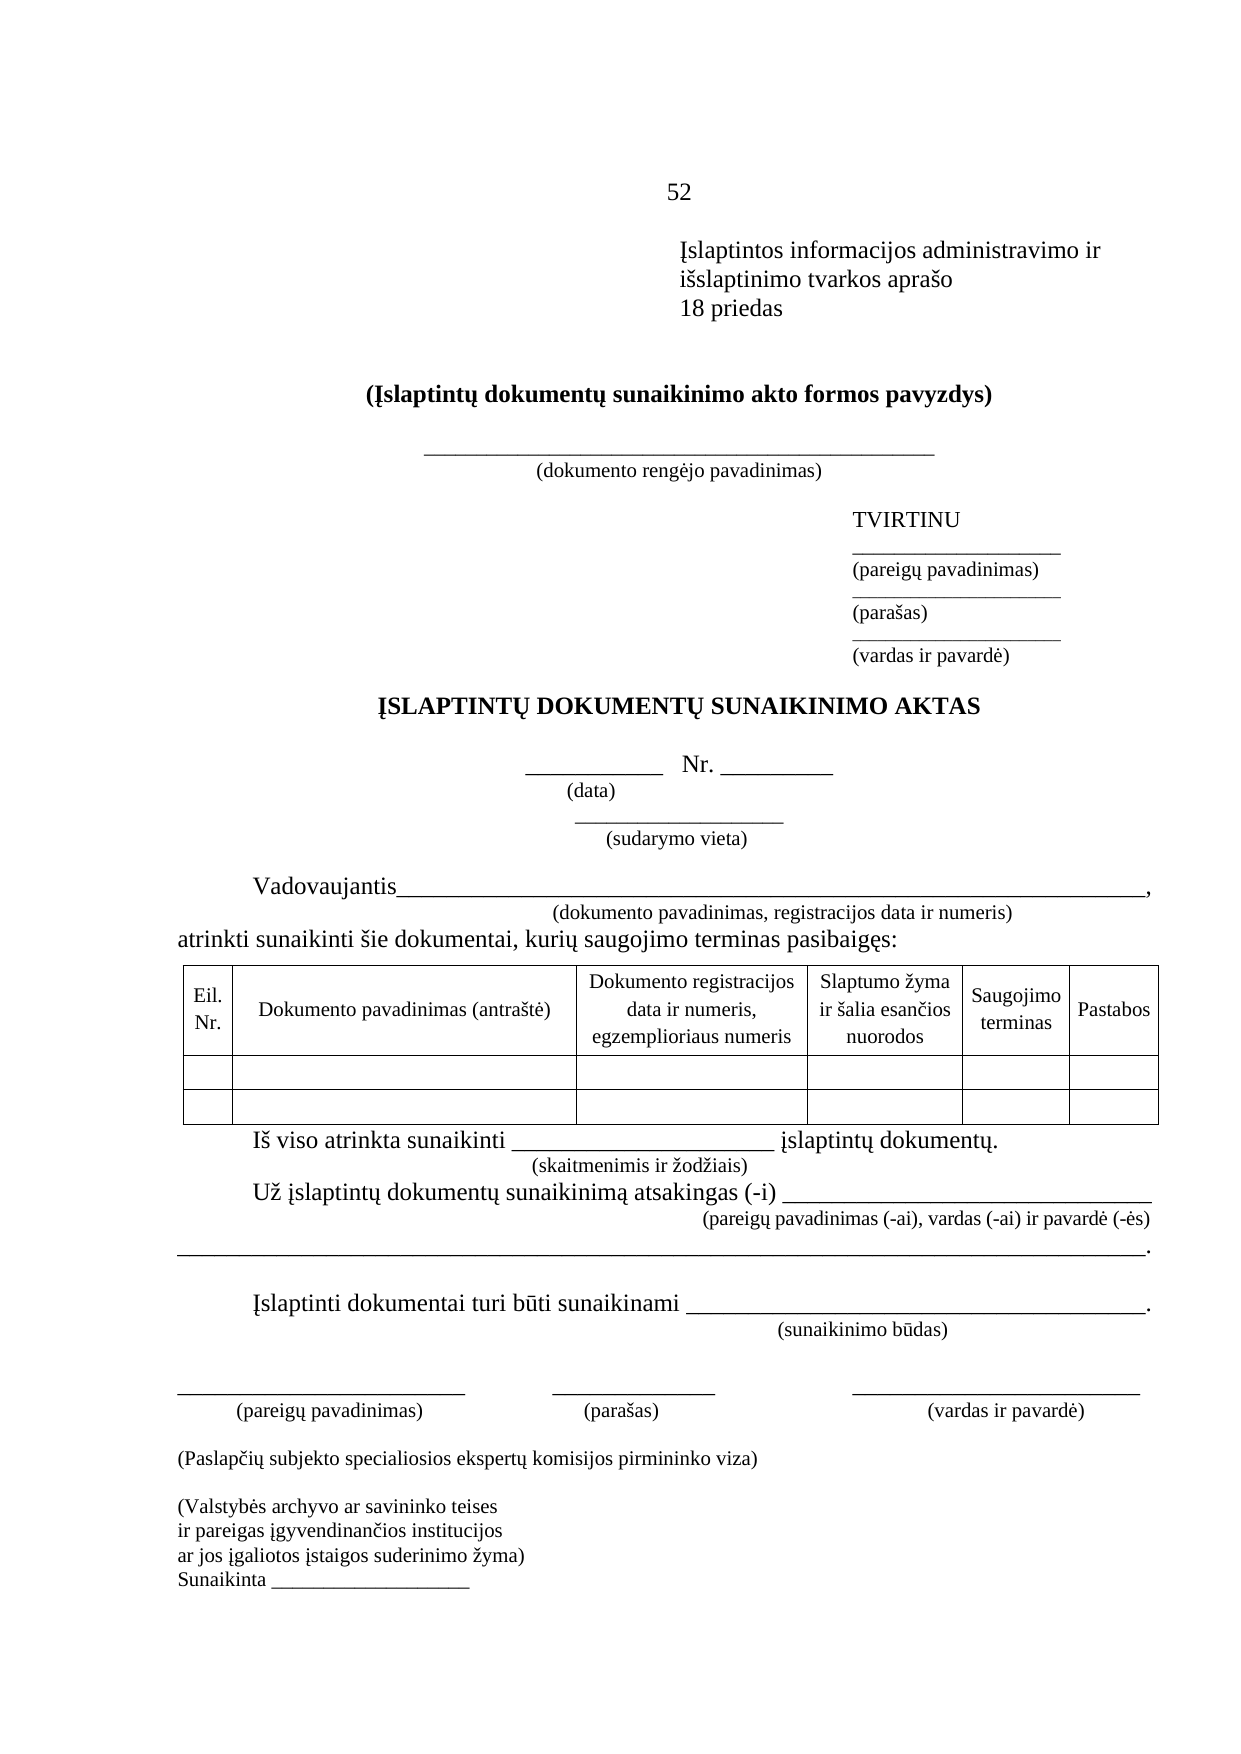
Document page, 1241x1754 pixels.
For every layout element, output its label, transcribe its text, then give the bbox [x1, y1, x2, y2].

text Vadovaujantis , [177, 871, 1181, 900]
table_cell [184, 1090, 232, 1124]
table_cell [184, 1056, 232, 1089]
text (dokumento pavadinimas, registracijos data ir numeris) [177, 900, 1181, 924]
table_cell [963, 1056, 1069, 1089]
text atrinkti sunaikinti šie dokumentai, kurių saugojimo terminas pasibaigęs: [177, 924, 1181, 953]
text (pareigų pavadinimas) [852, 557, 1181, 581]
table_cell [1070, 1090, 1158, 1124]
text ar jos įgaliotos įstaigos suderinimo žyma) [177, 1542, 1181, 1567]
text TVIRTINU [852, 506, 1181, 533]
text (Paslapčių subjekto specialiosios ekspertų komisijos pirmininko viza) [177, 1446, 1181, 1470]
text (dokumento rengėjo pavadinimas) [177, 458, 1181, 482]
text _______________________ _____________ _______________________ [177, 1369, 1181, 1398]
text (parašas) [852, 600, 1181, 624]
table_header Saugojimo terminas [963, 966, 1069, 1055]
text _________________________________________________ [177, 434, 1181, 458]
table_header Slaptumo žyma ir šalia esančios nuorodos [808, 966, 962, 1055]
table_cell [963, 1090, 1069, 1124]
table_cell [577, 1056, 807, 1089]
text ir pareigas įgyvendinančios institucijos [177, 1518, 1181, 1542]
text (sudarymo vieta) [177, 826, 1181, 850]
text Įslaptinti dokumentai turi būti sunaikinami . [177, 1288, 1181, 1317]
text Įslaptintos informacijos administravimo ir [679, 235, 1181, 264]
table_header Eil. Nr. [184, 966, 232, 1055]
text Iš viso atrinkta sunaikinti _____________________ įslaptintų dokumentų. [177, 1125, 1181, 1153]
text ____________________ [852, 533, 1181, 557]
text ĮSLAPTINTŲ DOKUMENTŲ SUNAIKINIMO AKTAS [177, 691, 1181, 720]
text išslaptinimo tvarkos aprašo 18 priedas [679, 264, 1181, 322]
text (data) [177, 778, 1181, 802]
text ___________ Nr. _________ [177, 749, 1181, 778]
text (skaitmenimis ir žodžiais) [177, 1153, 1181, 1177]
table_cell [808, 1090, 962, 1124]
table_cell [808, 1056, 962, 1089]
text _________________________ [852, 624, 1181, 643]
table_header Pastabos [1070, 966, 1158, 1055]
text _________________________ [852, 581, 1181, 600]
text Sunaikinta ___________________ [177, 1567, 1181, 1591]
table_cell [577, 1090, 807, 1124]
table_header Dokumento pavadinimas (antraštė) [233, 966, 576, 1055]
table_cell [233, 1056, 576, 1089]
text (Valstybės archyvo ar savininko teises [177, 1494, 1181, 1518]
text (pareigų pavadinimas) (parašas) (vardas ir pavardė) [177, 1398, 1181, 1422]
table_cell [1070, 1056, 1158, 1089]
text Už įslaptintų dokumentų sunaikinimą atsakingas (-i) [177, 1177, 1181, 1206]
table_cell [233, 1090, 576, 1124]
text ____________________ [177, 802, 1181, 826]
text (pareigų pavadinimas (-ai), vardas (-ai) ir pavardė (-ės) [177, 1206, 1181, 1230]
table_header Dokumento registracijos data ir numeris, egzemplioriaus numeris [577, 966, 807, 1055]
text (vardas ir pavardė) [852, 643, 1181, 667]
text . [177, 1230, 1181, 1259]
text (Įslaptintų dokumentų sunaikinimo akto formos pavyzdys) [177, 379, 1181, 408]
text (sunaikinimo būdas) [177, 1317, 1181, 1341]
